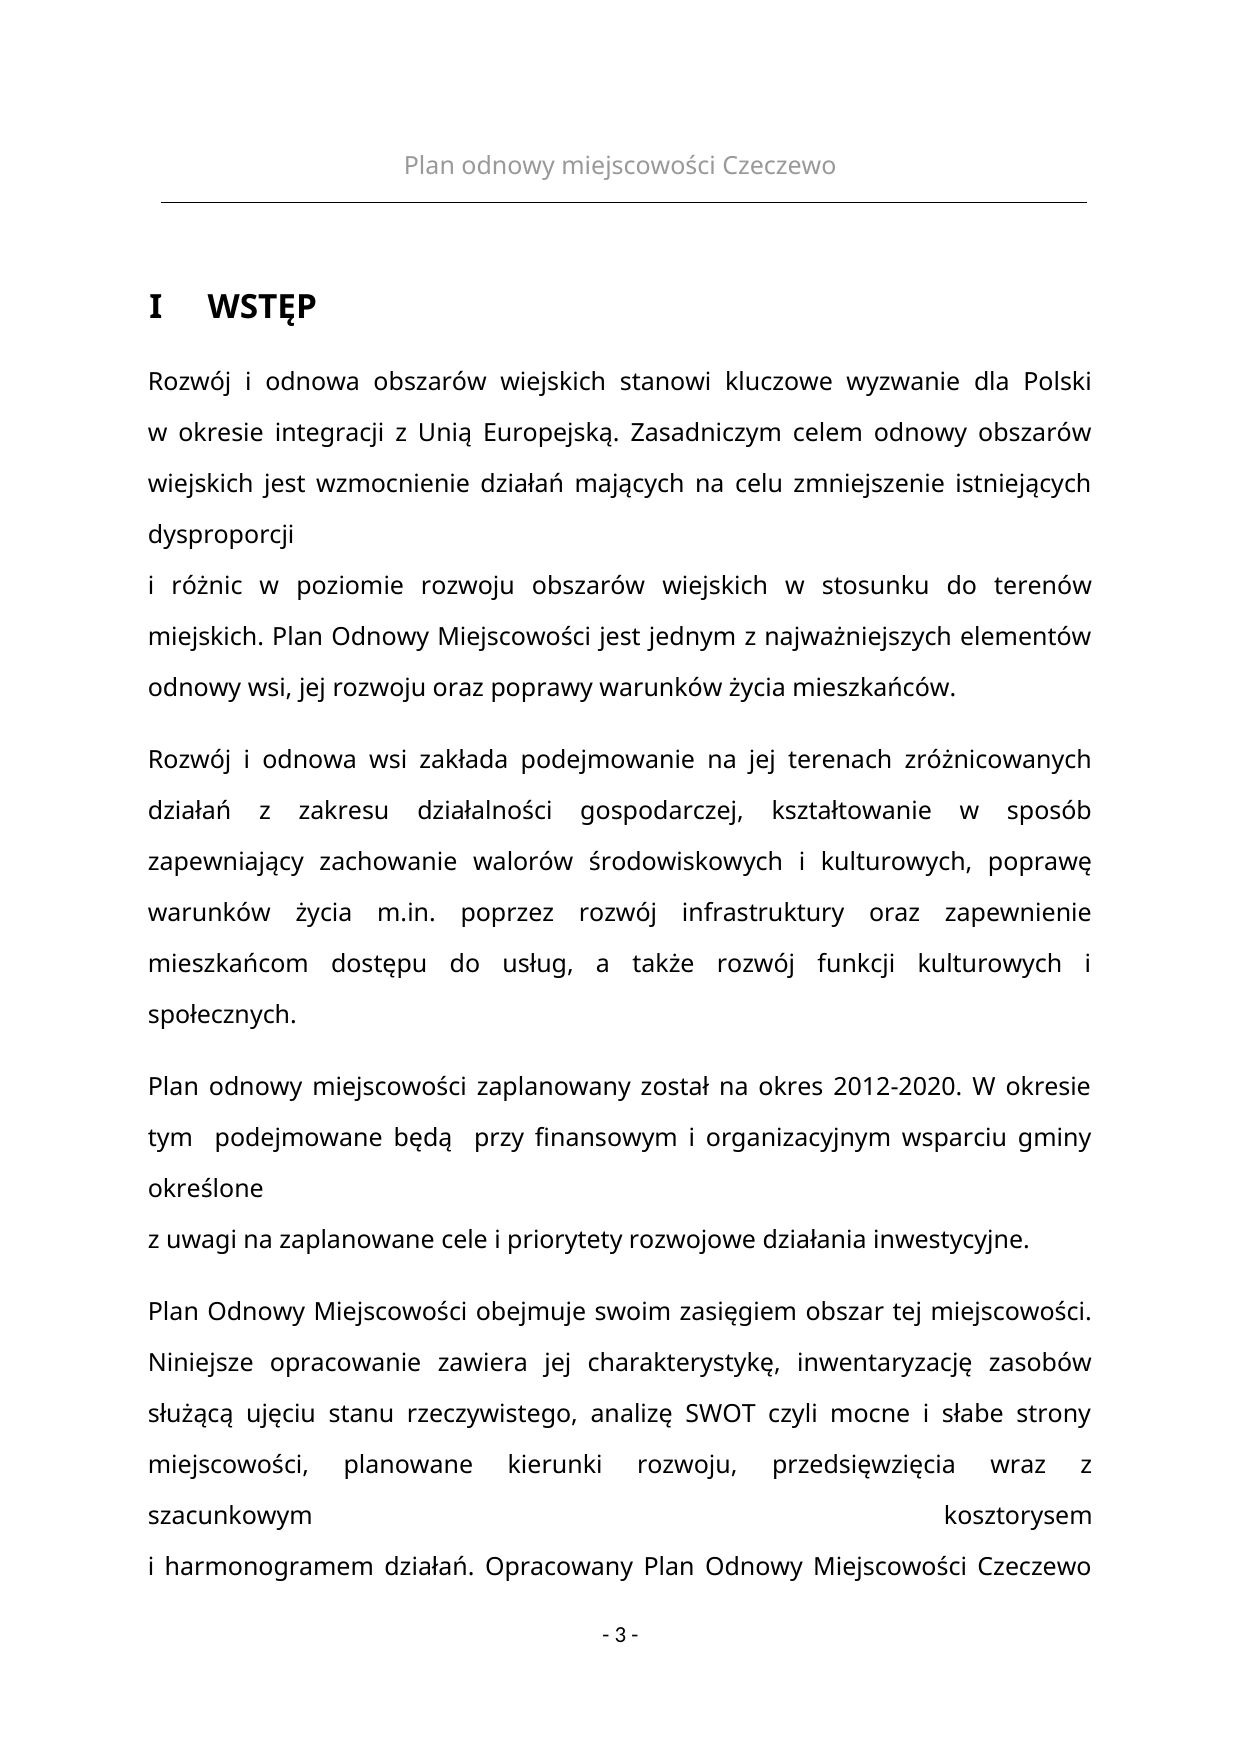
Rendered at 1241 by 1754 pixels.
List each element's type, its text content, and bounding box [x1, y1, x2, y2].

text Rozwój i odnowa obszarów wiejskich stanowi kluczowe wyzwanie dla Polski w okresie integracji z Unią Europejską. Zasadniczym celem odnowy obszarów wiejskich jest wzmocnienie działań mających na celu zmniejszenie istniejących dysproporcji i różnic w poziomie rozwoju obszarów wiejskich w stosunku do terenów miejskich. Plan Odnowy Miejscowości jest jednym z najważniejszych elementów odnowy wsi, jej rozwoju oraz poprawy warunków życia mieszkańców. [148, 364, 1093, 704]
text Plan Odnowy Miejscowości obejmuje swoim zasięgiem obszar tej miejscowości. Niniejsze opracowanie zawiera jej charakterystykę, inwentaryzację zasobów służącą ujęciu stanu rzeczywistego, analizę SWOT czyli mocne i słabe strony miejscowości, planowane kierunki rozwoju, przedsięwzięcia wraz z szacunkowym kosztorysem i harmonogramem działań. Opracowany Plan Odnowy Miejscowości Czeczewo [148, 1294, 1093, 1583]
text Plan odnowy miejscowości zaplanowany został na okres 2012-2020. W okresie tym podejmowane będą przy finansowym i organizacyjnym wsparciu gminy określone z uwagi na zaplanowane cele i priorytety rozwojowe działania inwestycyjne. [148, 1069, 1093, 1256]
text Rozwój i odnowa wsi zakłada podejmowanie na jej terenach zróżnicowanych działań z zakresu działalności gospodarczej, kształtowanie w sposób zapewniający zachowanie walorów środowiskowych i kulturowych, poprawę warunków życia m.in. poprzez rozwój infrastruktury oraz zapewnienie mieszkańcom dostępu do usług, a także rozwój funkcji kulturowych i społecznych. [148, 742, 1093, 1031]
subtitle WSTĘP [148, 283, 1093, 328]
